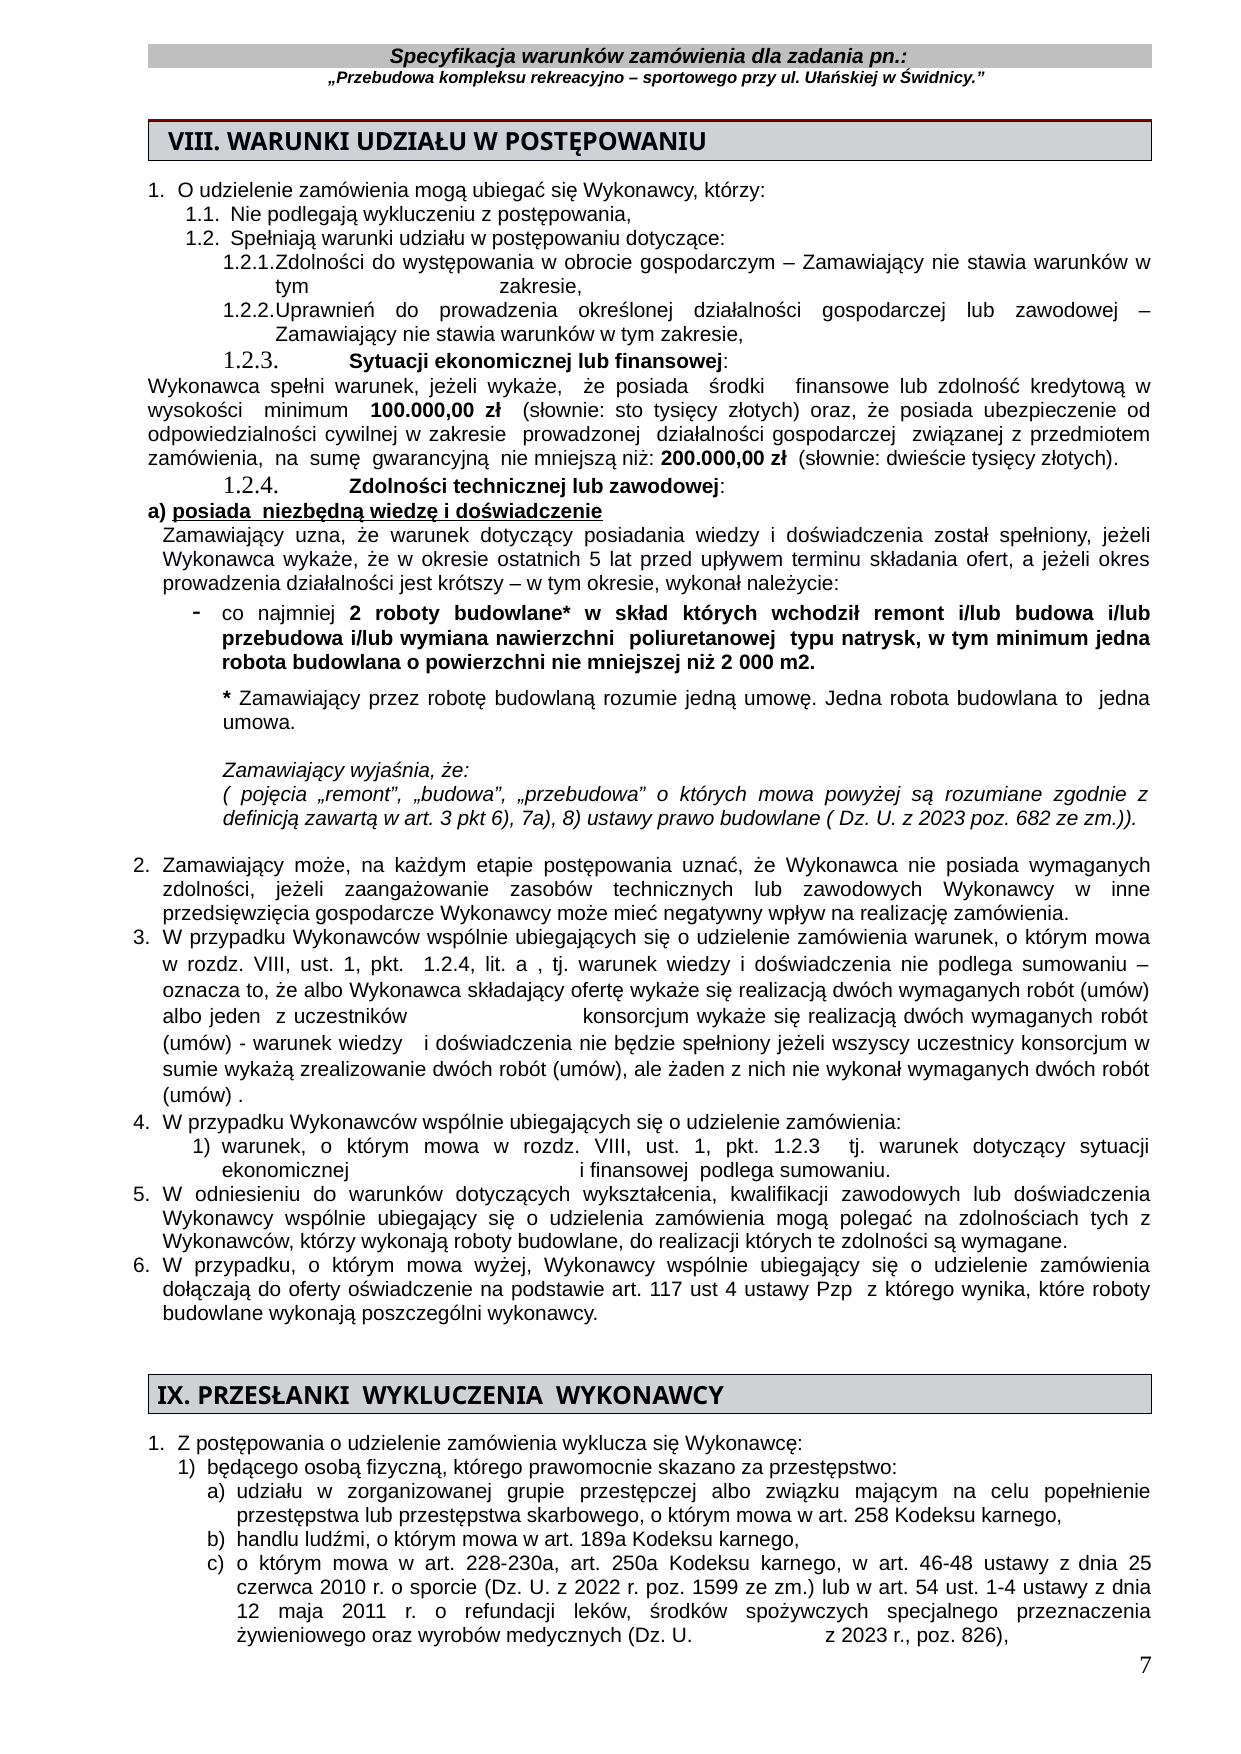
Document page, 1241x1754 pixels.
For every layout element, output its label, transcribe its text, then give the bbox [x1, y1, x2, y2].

text Zamawiający uzna, że warunek dotyczący posiadania wiedzy i doświadczenia został spełniony, jeżeli Wykonawca wykaże, że w okresie ostatnich 5 lat przed upływem terminu składania ofert, a jeżeli okres prowadzenia działalności jest krótszy – w tym okresie, wykonał należycie: [162, 523, 1152, 594]
list ( pojęcia „remont”, „budowa”, „przebudowa” o których mowa powyżej są rozumiane zgodnie z definicją zawartą w art. 3 pkt 6), 7a), 8) ustawy prawo budowlane ( Dz. U. z 2023 poz. 682 ze zm.)). [223, 782, 1152, 829]
list Zdolności do występowania w obrocie gospodarczym – Zamawiający nie stawia warunków w tym zakresie, [223, 249, 1152, 297]
list Zamawiający wyjaśnia, że: [223, 758, 1152, 782]
list Spełniają warunki udziału w postępowaniu dotyczące: [185, 226, 1152, 249]
list udziału w zorganizowanej grupie przestępczej albo związku mającym na celu popełnienie przestępstwa lub przestępstwa skarbowego, o którym mowa w art. 258 Kodeksu karnego, [207, 1479, 1152, 1527]
list W odniesieniu do warunków dotyczących wykształcenia, kwalifikacji zawodowych lub doświadczenia Wykonawcy wspólnie ubiegający się o udzielenia zamówienia mogą polegać na zdolnościach tych z Wykonawców, którzy wykonają roboty budowlane, do realizacji których te zdolności są wymagane. [133, 1181, 1152, 1253]
list Uprawnień do prowadzenia określonej działalności gospodarczej lub zawodowej – Zamawiający nie stawia warunków w tym zakresie, [223, 297, 1152, 345]
text a) posiada niezbędną wiedzę i doświadczenie [148, 499, 1152, 523]
list Sytuacji ekonomicznej lub finansowej: [223, 345, 1152, 374]
list o którym mowa w art. 228-230a, art. 250a Kodeksu karnego, w art. 46-48 ustawy z dnia 25 czerwca 2010 r. o sporcie (Dz. U. z 2022 r. poz. 1599 ze zm.) lub w art. 54 ust. 1-4 ustawy z dnia 12 maja 2011 r. o refundacji leków, środków spożywczych specjalnego przeznaczenia żywieniowego oraz wyrobów medycznych (Dz. U. z 2023 r., poz. 826), [207, 1551, 1152, 1647]
text Wykonawca spełni warunek, jeżeli wykaże, że posiada środki finansowe lub zdolność kredytową w wysokości minimum 100.000,00 zł (słownie: sto tysięcy złotych) oraz, że posiada ubezpieczenie od odpowiedzialności cywilnej w zakresie prowadzonej działalności gospodarczej związanej z przedmiotem zamówienia, na sumę gwarancyjną nie mniejszą niż: 200.000,00 zł (słownie: dwieście tysięcy złotych). [148, 374, 1152, 470]
list handlu ludźmi, o którym mowa w art. 189a Kodeksu karnego, [207, 1527, 1152, 1551]
list * Zamawiający przez robotę budowlaną rozumie jedną umowę. Jedna robota budowlana to jedna umowa. [223, 686, 1152, 734]
subtitle VIII. WARUNKI UDZIAŁU W POSTĘPOWANIU [149, 122, 1151, 160]
list O udzielenie zamówienia mogą ubiegać się Wykonawcy, którzy: [148, 178, 1152, 202]
list Z postępowania o udzielenie zamówienia wyklucza się Wykonawcę: [148, 1431, 1152, 1455]
list W przypadku, o którym mowa wyżej, Wykonawcy wspólnie ubiegający się o udzielenie zamówienia dołączają do oferty oświadczenie na podstawie art. 117 ust 4 ustawy Pzp z którego wynika, które roboty budowlane wykonają poszczególni wykonawcy. [133, 1253, 1152, 1325]
list Nie podlegają wykluczeniu z postępowania, [185, 202, 1152, 226]
list Zamawiający może, na każdym etapie postępowania uznać, że Wykonawca nie posiada wymaganych zdolności, jeżeli zaangażowanie zasobów technicznych lub zawodowych Wykonawcy w inne przedsięwzięcia gospodarcze Wykonawcy może mieć negatywny wpływ na realizację zamówienia. [133, 853, 1152, 925]
list co najmniej 2 roboty budowlane* w skład których wchodził remont i/lub budowa i/lub przebudowa i/lub wymiana nawierzchni poliuretanowej typu natrysk, w tym minimum jedna robota budowlana o powierzchni nie mniejszej niż 2 000 m2. [192, 601, 1152, 674]
list W przypadku Wykonawców wspólnie ubiegających się o udzielenie zamówienia: [133, 1109, 1152, 1133]
list będącego osobą fizyczną, którego prawomocnie skazano za przestępstwo: [177, 1455, 1152, 1479]
list warunek, o którym mowa w rozdz. VIII, ust. 1, pkt. 1.2.3 tj. warunek dotyczący sytuacji ekonomicznej i finansowej podlega sumowaniu. [192, 1133, 1152, 1181]
list Zdolności technicznej lub zawodowej: [223, 470, 1152, 499]
list W przypadku Wykonawców wspólnie ubiegających się o udzielenie zamówienia warunek, o którym mowa w rozdz. VIII, ust. 1, pkt. 1.2.4, lit. a , tj. warunek wiedzy i doświadczenia nie podlega sumowaniu – oznacza to, że albo Wykonawca składający ofertę wykaże się realizacją dwóch wymaganych robót (umów) albo jeden z uczestników konsorcjum wykaże się realizacją dwóch wymaganych robót (umów) - warunek wiedzy i doświadczenia nie będzie spełniony jeżeli wszyscy uczestnicy konsorcjum w sumie wykażą zrealizowanie dwóch robót (umów), ale żaden z nich nie wykonał wymaganych dwóch robót (umów) . [133, 925, 1152, 1107]
subtitle IX. PRZESŁANKI WYKLUCZENIA WYKONAWCY [149, 1375, 1151, 1413]
